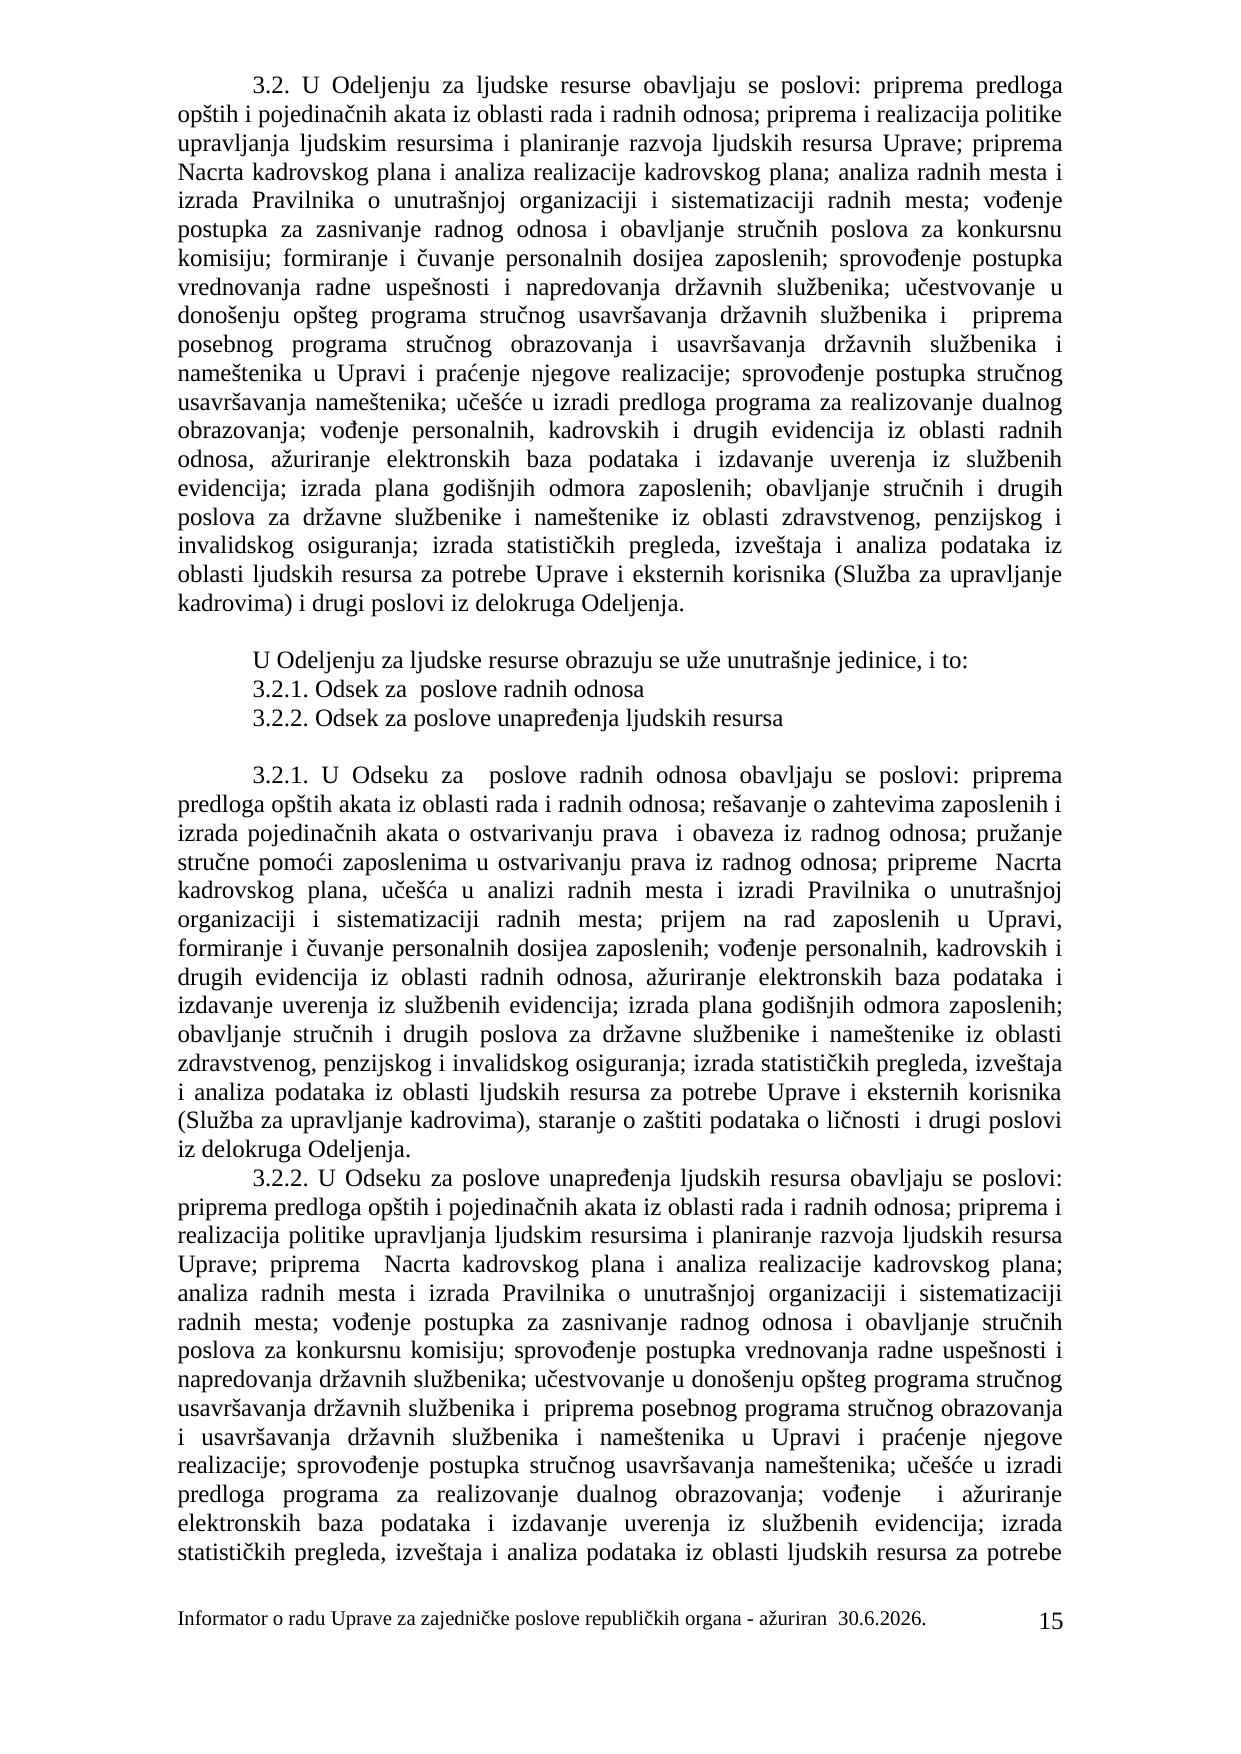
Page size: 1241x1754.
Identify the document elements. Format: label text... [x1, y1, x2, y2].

subtitle 3.2. U Odeljenju za ljudske resurse obavljaju se poslovi: priprema predloga opštih i pojedinačnih akata iz oblasti rada i radnih odnosa; priprema i realizacija politike upravljanja ljudskim resursima i planiranje razvoja ljudskih resursa Uprave; priprema Nacrta kadrovskog plana i analiza realizacije kadrovskog plana; analiza radnih mesta i izrada Pravilnika o unutrašnjoj organizaciji i sistematizaciji radnih mesta; vođenje postupka za zasnivanje radnog odnosa i obavljanje stručnih poslova za konkursnu komisiju; formiranje i čuvanje personalnih dosijea zaposlenih; sprovođenje postupka vrednovanja radne uspešnosti i napredovanja državnih službenika; učestvovanje u donošenju opšteg programa stručnog usavršavanja državnih službenika i priprema posebnog programa stručnog obrazovanja i usavršavanja državnih službenika i nameštenika u Upravi i praćenje njegove realizacije; sprovođenje postupka stručnog usavršavanja nameštenika; učešće u izradi predloga programa za realizovanje dualnog obrazovanja; vođenje personalnih, kadrovskih i drugih evidencija iz oblasti radnih odnosa, ažuriranje elektronskih baza podataka i izdavanje uverenja iz službenih evidencija; izrada plana godišnjih odmora zaposlenih; obavljanje stručnih i drugih poslova za državne službenike i nameštenike iz oblasti zdravstvenog, penzijskog i invalidskog osiguranja; izrada statističkih pregleda, izveštaja i analiza podataka iz oblasti ljudskih resursa za potrebe Uprave i eksternih korisnika (Služba za upravljanje kadrovima) i drugi poslovi iz delokruga Odeljenja. [177, 70, 1063, 617]
subtitle 3.2.2. Odsek za poslove unapređenja ljudskih resursa [177, 703, 1063, 732]
subtitle 3.2.1. U Odseku za poslove radnih odnosa obavljaju se poslovi: priprema predloga opštih akata iz oblasti rada i radnih odnosa; rešavanje o zahtevima zaposlenih i izrada pojedinačnih akata o ostvarivanju prava i obaveza iz radnog odnosa; pružanje stručne pomoći zaposlenima u ostvarivanju prava iz radnog odnosa; pripreme Nacrta kadrovskog plana, učešća u analizi radnih mesta i izradi Pravilnika o unutrašnjoj organizaciji i sistematizaciji radnih mesta; prijem na rad zaposlenih u Upravi, formiranje i čuvanje personalnih dosijea zaposlenih; vođenje personalnih, kadrovskih i drugih evidencija iz oblasti radnih odnosa, ažuriranje elektronskih baza podataka i izdavanje uverenja iz službenih evidencija; izrada plana godišnjih odmora zaposlenih; obavljanje stručnih i drugih poslova za državne službenike i nameštenike iz oblasti zdravstvenog, penzijskog i invalidskog osiguranja; izrada statističkih pregleda, izveštaja i analiza podataka iz oblasti ljudskih resursa za potrebe Uprave i eksternih korisnika (Služba za upravljanje kadrovima), staranje o zaštiti podataka o ličnosti i drugi poslovi iz delokruga Odeljenja. [177, 760, 1063, 1163]
subtitle 3.2.1. Odsek za poslove radnih odnosa [177, 674, 1063, 703]
subtitle 3.2.2. U Odseku za poslove unapređenja ljudskih resursa obavljaju se poslovi: priprema predloga opštih i pojedinačnih akata iz oblasti rada i radnih odnosa; priprema i realizacija politike upravljanja ljudskim resursima i planiranje razvoja ljudskih resursa Uprave; priprema Nacrta kadrovskog plana i analiza realizacije kadrovskog plana; analiza radnih mesta i izrada Pravilnika o unutrašnjoj organizaciji i sistematizaciji radnih mesta; vođenje postupka za zasnivanje radnog odnosa i obavljanje stručnih poslova za konkursnu komisiju; sprovođenje postupka vrednovanja radne uspešnosti i napredovanja državnih službenika; učestvovanje u donošenju opšteg programa stručnog usavršavanja državnih službenika i priprema posebnog programa stručnog obrazovanja i usavršavanja državnih službenika i nameštenika u Upravi i praćenje njegove realizacije; sprovođenje postupka stručnog usavršavanja nameštenika; učešće u izradi predloga programa za realizovanje dualnog obrazovanja; vođenje i ažuriranje elektronskih baza podataka i izdavanje uverenja iz službenih evidencija; izrada statističkih pregleda, izveštaja i analiza podataka iz oblasti ljudskih resursa za potrebe [177, 1163, 1063, 1565]
subtitle U Odeljenju za ljudske resurse obrazuju se uže unutrašnje jedinice, i to: [177, 645, 1063, 674]
